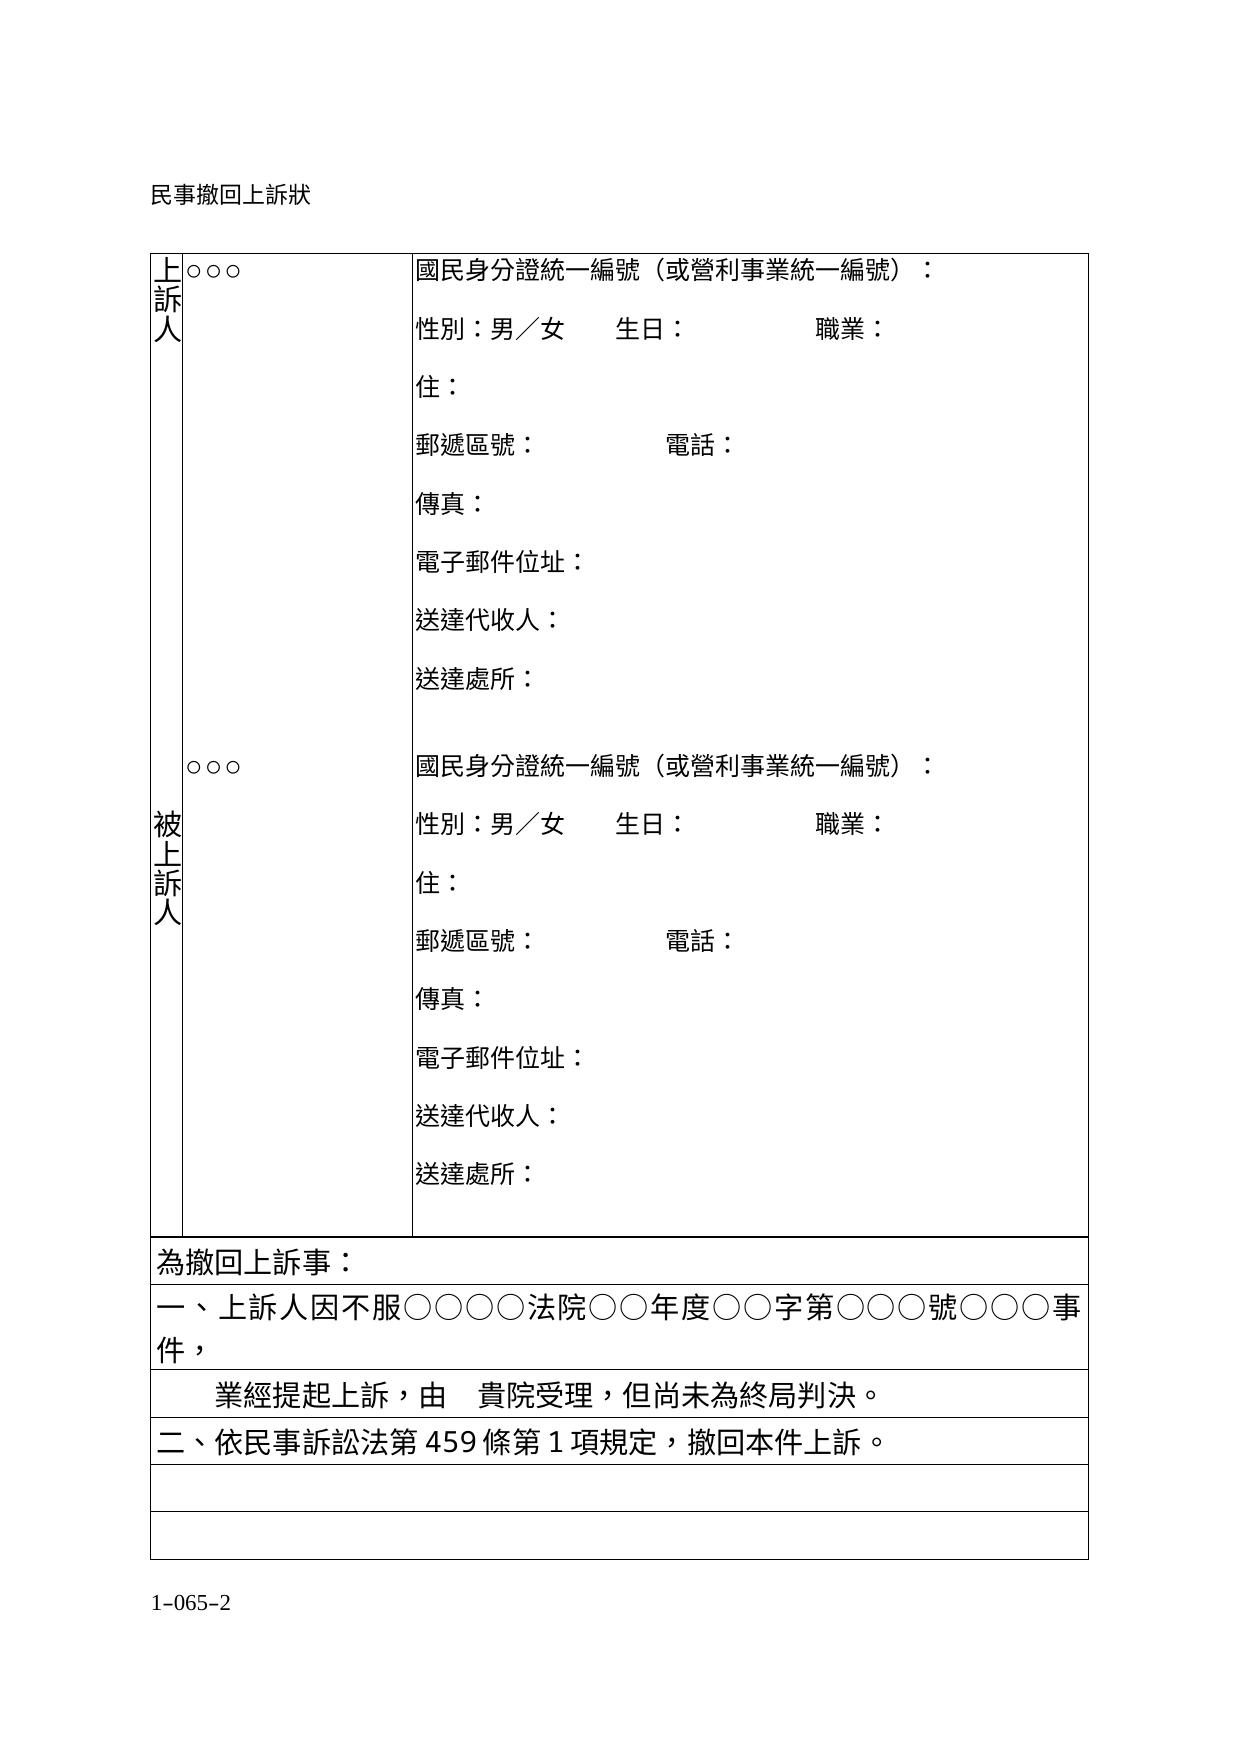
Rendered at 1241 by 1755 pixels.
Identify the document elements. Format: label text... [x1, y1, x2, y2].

table_cell 二、依民事訴訟法第459條第1項規定，撤回本件上訴。 [151, 1418, 1088, 1464]
table_cell 一、上訴人因不服○○○○法院○○年度○○字第○○○號○○○事件， [151, 1285, 1088, 1369]
table_cell [151, 1512, 1088, 1558]
table_cell 上訴人 被上訴人 [151, 254, 182, 1236]
table_cell 國民身分證統一編號（或營利事業統一編號）： 性別：男／女 生日： 職業： 住： 郵遞區號： 電話： 傳真： 電子郵件位址： 送達代收人： 送達處所： 國民身分證統一編號（或營利事業統一編號）： 性別：男／女 生日： 職業： 住： 郵遞區號： 電話： 傳真： 電子郵件位址： 送達代收人： 送達處所： [413, 254, 1088, 1236]
table_cell 業經提起上訴，由 貴院受理，但尚未為終局判決。 [151, 1370, 1088, 1417]
table_cell [151, 1465, 1088, 1511]
table_cell 為撤回上訴事： [151, 1238, 1088, 1284]
table_cell ○○○ ○○○ [183, 254, 412, 1236]
